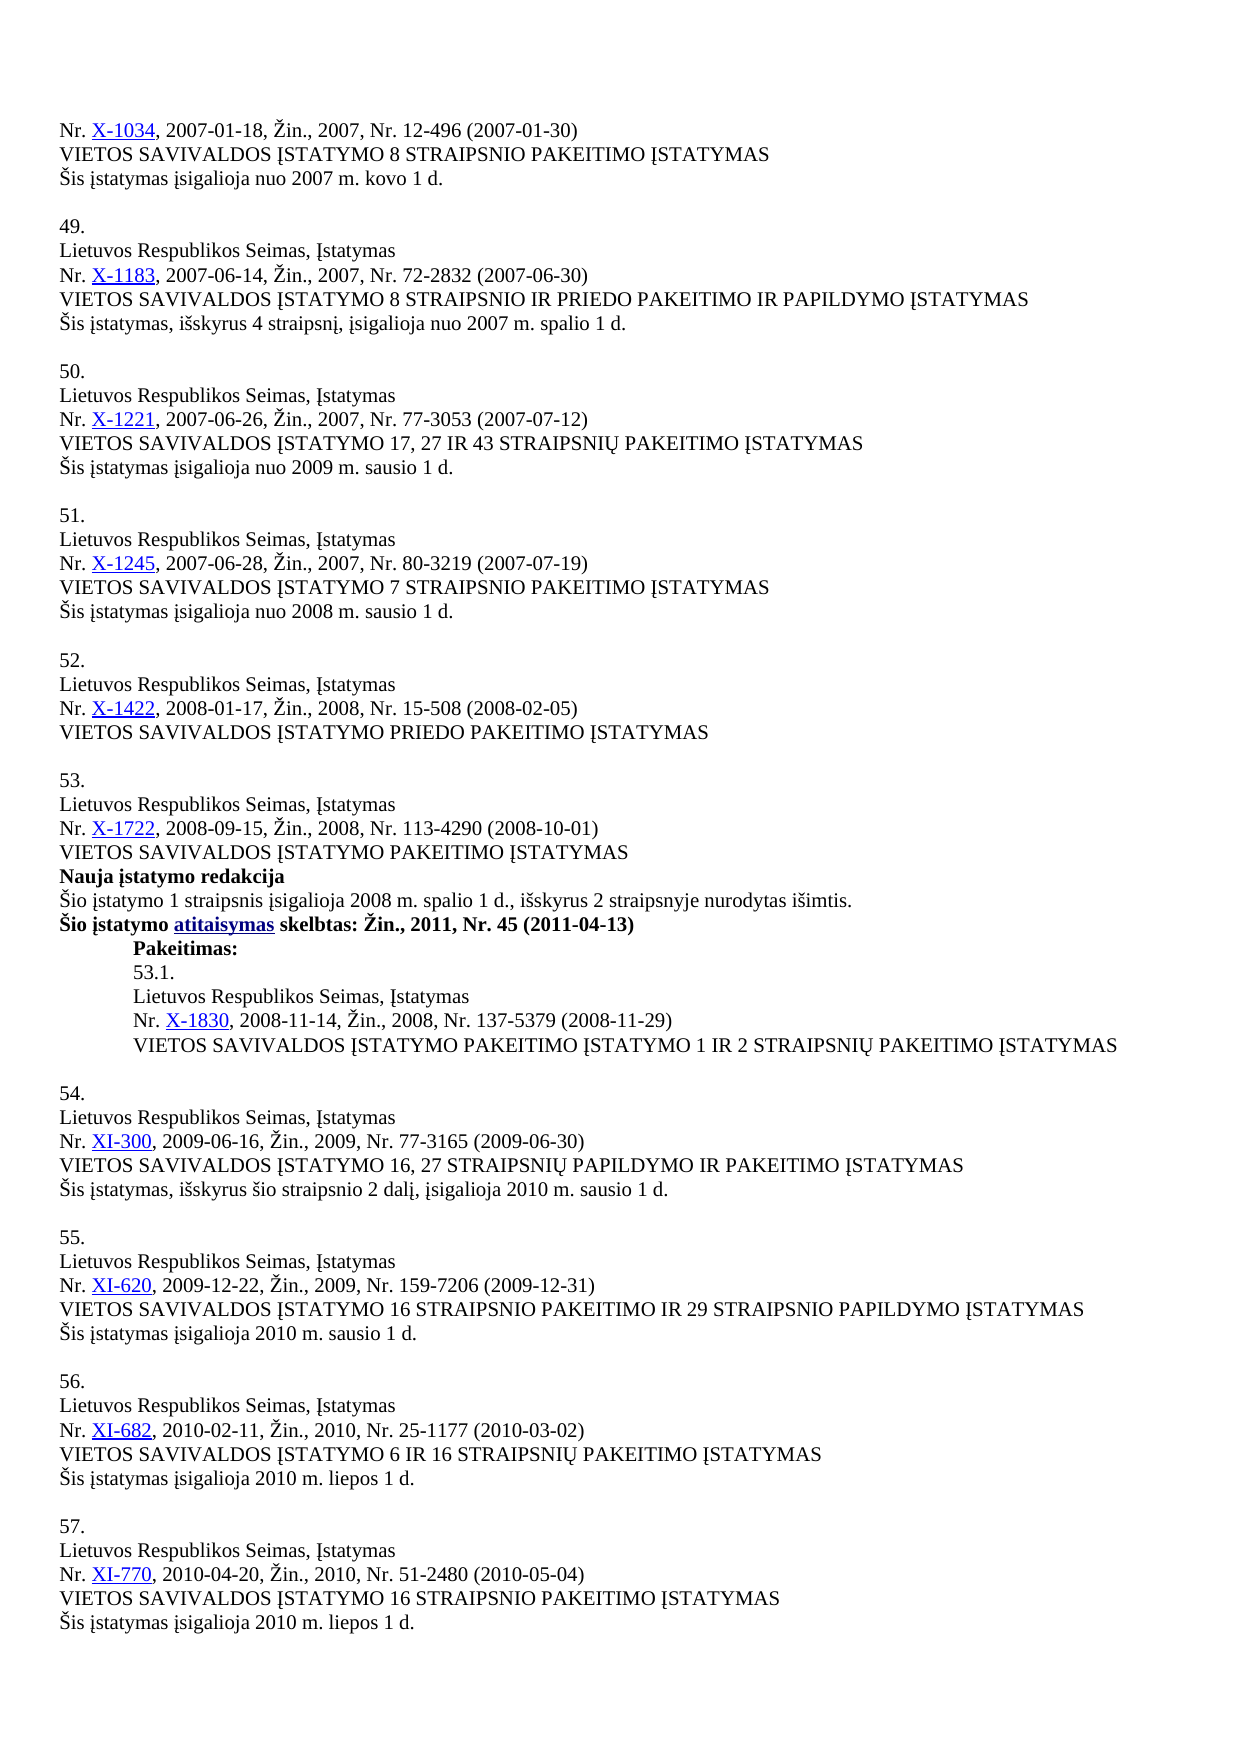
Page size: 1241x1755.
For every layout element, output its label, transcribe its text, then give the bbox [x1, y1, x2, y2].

text Lietuvos Respublikos Seimas, Įstatymas [59, 1249, 1122, 1273]
text Šio įstatymo 1 straipsnis įsigalioja 2008 m. spalio 1 d., išskyrus 2 straipsnyje nurodytas išimtis. [59, 888, 1122, 912]
text Šis įstatymas įsigalioja nuo 2008 m. sausio 1 d. [59, 599, 1122, 623]
text 50. [59, 359, 1122, 383]
text 55. [59, 1225, 1122, 1249]
text Nr. X-1830, 2008-11-14, Žin., 2008, Nr. 137-5379 (2008-11-29) [59, 1008, 1122, 1032]
text VIETOS SAVIVALDOS ĮSTATYMO 6 IR 16 STRAIPSNIŲ PAKEITIMO ĮSTATYMAS [59, 1442, 1122, 1466]
text Šio įstatymo atitaisymas skelbtas: Žin., 2011, Nr. 45 (2011-04-13) [59, 912, 1122, 936]
text Pakeitimas: [59, 936, 1122, 960]
text Lietuvos Respublikos Seimas, Įstatymas [59, 792, 1122, 816]
text VIETOS SAVIVALDOS ĮSTATYMO 8 STRAIPSNIO IR PRIEDO PAKEITIMO IR PAPILDYMO ĮSTATYMAS [59, 287, 1122, 311]
text Šis įstatymas įsigalioja 2010 m. liepos 1 d. [59, 1466, 1122, 1490]
text 49. [59, 214, 1122, 238]
text Lietuvos Respublikos Seimas, Įstatymas [59, 238, 1122, 262]
text VIETOS SAVIVALDOS ĮSTATYMO 16, 27 STRAIPSNIŲ PAPILDYMO IR PAKEITIMO ĮSTATYMAS [59, 1153, 1122, 1177]
text 54. [59, 1081, 1122, 1105]
text Lietuvos Respublikos Seimas, Įstatymas [59, 527, 1122, 551]
text Nr. X-1722, 2008-09-15, Žin., 2008, Nr. 113-4290 (2008-10-01) [59, 816, 1122, 840]
text Lietuvos Respublikos Seimas, Įstatymas [59, 1538, 1122, 1562]
text Nr. X-1422, 2008-01-17, Žin., 2008, Nr. 15-508 (2008-02-05) [59, 696, 1122, 720]
text VIETOS SAVIVALDOS ĮSTATYMO PAKEITIMO ĮSTATYMAS [59, 840, 1122, 864]
text VIETOS SAVIVALDOS ĮSTATYMO 16 STRAIPSNIO PAKEITIMO IR 29 STRAIPSNIO PAPILDYMO ĮSTATYMAS [59, 1297, 1122, 1321]
text Šis įstatymas, išskyrus šio straipsnio 2 dalį, įsigalioja 2010 m. sausio 1 d. [59, 1177, 1122, 1201]
text Nr. X-1034, 2007-01-18, Žin., 2007, Nr. 12-496 (2007-01-30) [59, 118, 1122, 142]
text Šis įstatymas įsigalioja nuo 2009 m. sausio 1 d. [59, 455, 1122, 479]
text Nr. XI-682, 2010-02-11, Žin., 2010, Nr. 25-1177 (2010-03-02) [59, 1417, 1122, 1442]
text VIETOS SAVIVALDOS ĮSTATYMO 16 STRAIPSNIO PAKEITIMO ĮSTATYMAS [59, 1586, 1122, 1610]
text 52. [59, 647, 1122, 672]
text Šis įstatymas įsigalioja 2010 m. liepos 1 d. [59, 1610, 1122, 1634]
text Nr. X-1221, 2007-06-26, Žin., 2007, Nr. 77-3053 (2007-07-12) [59, 407, 1122, 431]
text VIETOS SAVIVALDOS ĮSTATYMO 17, 27 IR 43 STRAIPSNIŲ PAKEITIMO ĮSTATYMAS [59, 431, 1122, 455]
text Lietuvos Respublikos Seimas, Įstatymas [59, 1393, 1122, 1417]
text Nr. X-1245, 2007-06-28, Žin., 2007, Nr. 80-3219 (2007-07-19) [59, 551, 1122, 575]
text Nr. XI-620, 2009-12-22, Žin., 2009, Nr. 159-7206 (2009-12-31) [59, 1273, 1122, 1297]
text Lietuvos Respublikos Seimas, Įstatymas [59, 672, 1122, 696]
text VIETOS SAVIVALDOS ĮSTATYMO PAKEITIMO ĮSTATYMO 1 IR 2 STRAIPSNIŲ PAKEITIMO ĮSTATYMAS [133, 1032, 1122, 1057]
text Šis įstatymas įsigalioja 2010 m. sausio 1 d. [59, 1321, 1122, 1345]
text 56. [59, 1369, 1122, 1393]
text Lietuvos Respublikos Seimas, Įstatymas [59, 984, 1122, 1008]
text VIETOS SAVIVALDOS ĮSTATYMO 8 STRAIPSNIO PAKEITIMO ĮSTATYMAS [59, 142, 1122, 166]
text 53. [59, 768, 1122, 792]
text Nr. XI-770, 2010-04-20, Žin., 2010, Nr. 51-2480 (2010-05-04) [59, 1562, 1122, 1586]
text VIETOS SAVIVALDOS ĮSTATYMO 7 STRAIPSNIO PAKEITIMO ĮSTATYMAS [59, 575, 1122, 599]
text 57. [59, 1514, 1122, 1538]
text Šis įstatymas įsigalioja nuo 2007 m. kovo 1 d. [59, 166, 1122, 190]
text Lietuvos Respublikos Seimas, Įstatymas [59, 1105, 1122, 1129]
text VIETOS SAVIVALDOS ĮSTATYMO PRIEDO PAKEITIMO ĮSTATYMAS [59, 720, 1122, 744]
text Nr. X-1183, 2007-06-14, Žin., 2007, Nr. 72-2832 (2007-06-30) [59, 262, 1122, 287]
text Šis įstatymas, išskyrus 4 straipsnį, įsigalioja nuo 2007 m. spalio 1 d. [59, 311, 1122, 335]
text Lietuvos Respublikos Seimas, Įstatymas [59, 383, 1122, 407]
text Nr. XI-300, 2009-06-16, Žin., 2009, Nr. 77-3165 (2009-06-30) [59, 1129, 1122, 1153]
text 51. [59, 503, 1122, 527]
text 53.1. [59, 960, 1122, 984]
text Nauja įstatymo redakcija [59, 864, 1122, 888]
